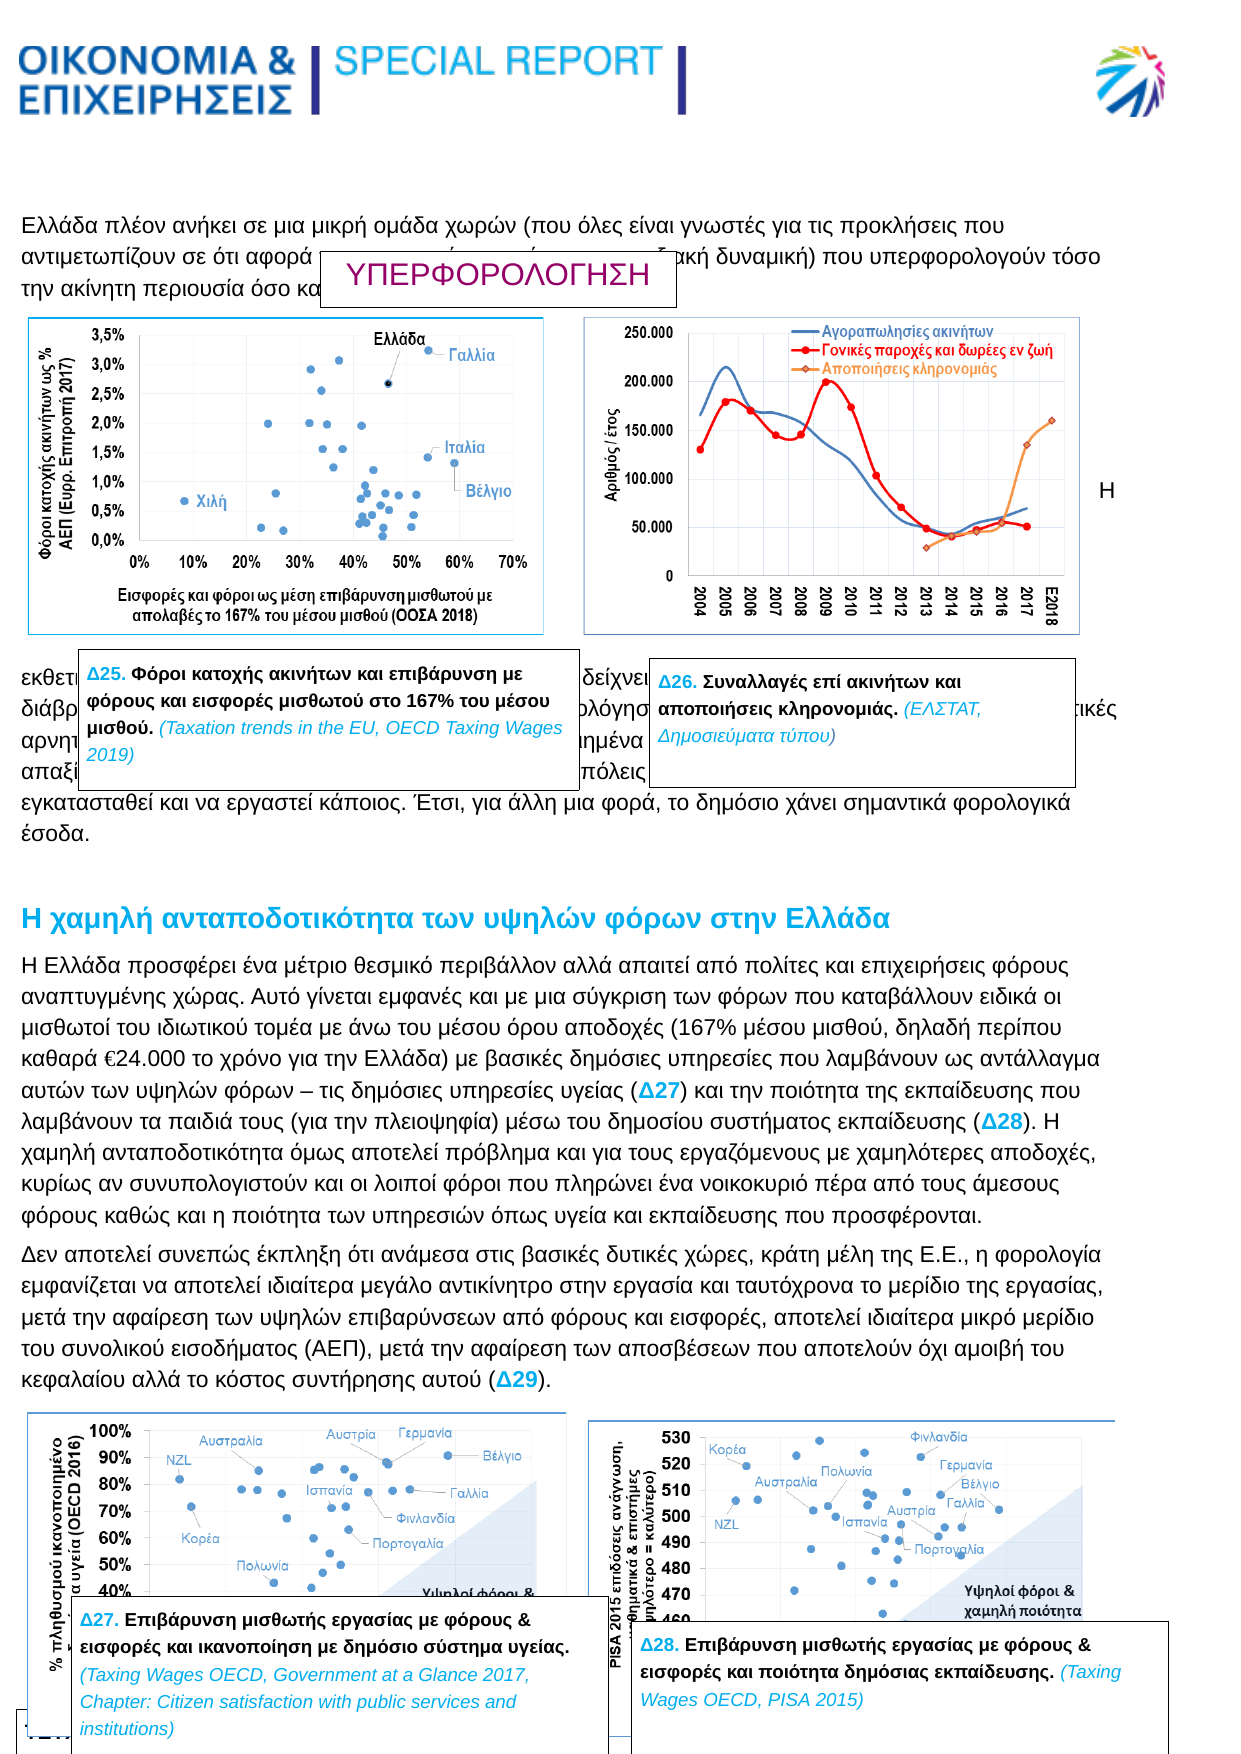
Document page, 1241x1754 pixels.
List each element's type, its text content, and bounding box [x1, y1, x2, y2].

title Η χαμηλή ανταποδοτικότητα των υψηλών φόρων στην Ελλάδα [21, 900, 1125, 936]
text Δ26. Συναλλαγές επί ακινήτων και αποποιήσεις κληρονομιάς. (ΕΛΣΤΑΤ, Δημοσιεύματα τύπου) [658, 667, 1069, 748]
text Δ28. Επιβάρυνση μισθωτής εργασίας με φόρους & εισφορές και ποιότητα δημόσιας εκπαίδευσης. (Taxing Wages OECD, PISA 2015) [640, 1630, 1162, 1711]
picture [27, 1412, 567, 1737]
text Ελλάδα πλέον ανήκει σε μια μικρή ομάδα χωρών (που όλες είναι γνωστές για τις προκλήσεις που αντιμετωπίζουν σε ότι αφορά την κοινωνική συνοχή και αναπτυξιακή δυναμική) που υπερφορολογούν τόσο την ακίνητη περιουσία όσο και την εργασία (Δ25). [21, 208, 1123, 302]
text [632, 1622, 1168, 1754]
text Δ25. Φόροι κατοχής ακινήτων και επιβάρυνση με φόρους και εισφορές μισθωτού στο 167% του μέσου μισθού. (Taxation trends in the EU, OECD Taxing Wages 2019) [86, 658, 572, 767]
picture [30, 320, 544, 633]
text Δ27. Επιβάρυνση μισθωτής εργασίας με φόρους & εισφορές και ικανοποίηση με δημόσιο σύστημα υγείας. (Taxing Wages OECD, Government at a Glance 2017, Chapter: Citizen satisfaction with public services and institutions) [79, 1605, 601, 1741]
text Δεν αποτελεί συνεπώς έκπληξη ότι ανάμεσα στις βασικές δυτικές χώρες, κράτη μέλη της Ε.Ε., η φορολογία εμφανίζεται να αποτελεί ιδιαίτερα μεγάλο αντικίνητρο στην εργασία και ταυτόχρονα το μερίδιο της εργασίας, μετά την αφαίρεση των υψηλών επιβαρύνσεων από φόρους και εισφορές, αποτελεί ιδιαίτερα μικρό μερίδιο του συνολικού εισοδήματος (ΑΕΠ), μετά την αφαίρεση των αποσβέσεων που αποτελούν όχι αμοιβή του κεφαλαίου αλλά το κόστος συντήρησης αυτού (Δ29). [21, 1238, 1123, 1394]
picture [587, 1420, 1115, 1737]
text Η Ελλάδα προσφέρει ένα μέτριο θεσμικό περιβάλλον αλλά απαιτεί από πολίτες και επιχειρήσεις φόρους αναπτυγμένης χώρας. Αυτό γίνεται εμφανές και με μια σύγκριση των φόρων που καταβάλλουν ειδικά οι μισθωτοί του ιδιωτικού τομέα με άνω του μέσου όρου αποδοχές (167% μέσου μισθού, δηλαδή περίπου καθαρά €24.000 το χρόνο για την Ελλάδα) με βασικές δημόσιες υπηρεσίες που λαμβάνουν ως αντάλλαγμα αυτών των υψηλών φόρων – τις δημόσιες υπηρεσίες υγείας (Δ27) και την ποιότητα της εκπαίδευσης που λαμβάνουν τα παιδιά τους (για την πλειοψηφία) μέσω του δημοσίου συστήματος εκπαίδευσης (Δ28). Η χαμηλή ανταποδοτικότητα όμως αποτελεί πρόβλημα και για τους εργαζόμενους με χαμηλότερες αποδοχές, κυρίως αν συνυπολογιστούν και οι λοιποί φόροι που πληρώνει ένα νοικοκυριό πέρα από τους άμεσους φόρους καθώς και η ποιότητα των υπηρεσιών όπως υγεία και εκπαίδευσης που προσφέρονται. [21, 948, 1123, 1229]
text Η εκθετική αύξηση των αποποιήσεων κληρονομιάς (Δ26) δείχνει ότι και στο ακίνητο υφίσταται η έννοια της διάβρωσης της φορολογητέας ύλης λόγω της υπερφορολόγησης – κάτι που επιπλέον δημιουργεί σημαντικές αρνητικές συνέπειες στις γειτονιές που γεμίζουν αποποιημένα διαμερίσματα και ακίνητα, οδηγεί στην απαξίωση του αστικού ιστού καθιστώντας τις ελληνικές πόλεις πολύ λιγότερο ελκυστικές ως τόπο να εγκατασταθεί και να εργαστεί κάποιος. Έτσι, για άλλη μια φορά, το δημόσιο χάνει σημαντικά φορολογικά έσοδα. [21, 473, 1123, 848]
picture [583, 317, 1080, 635]
